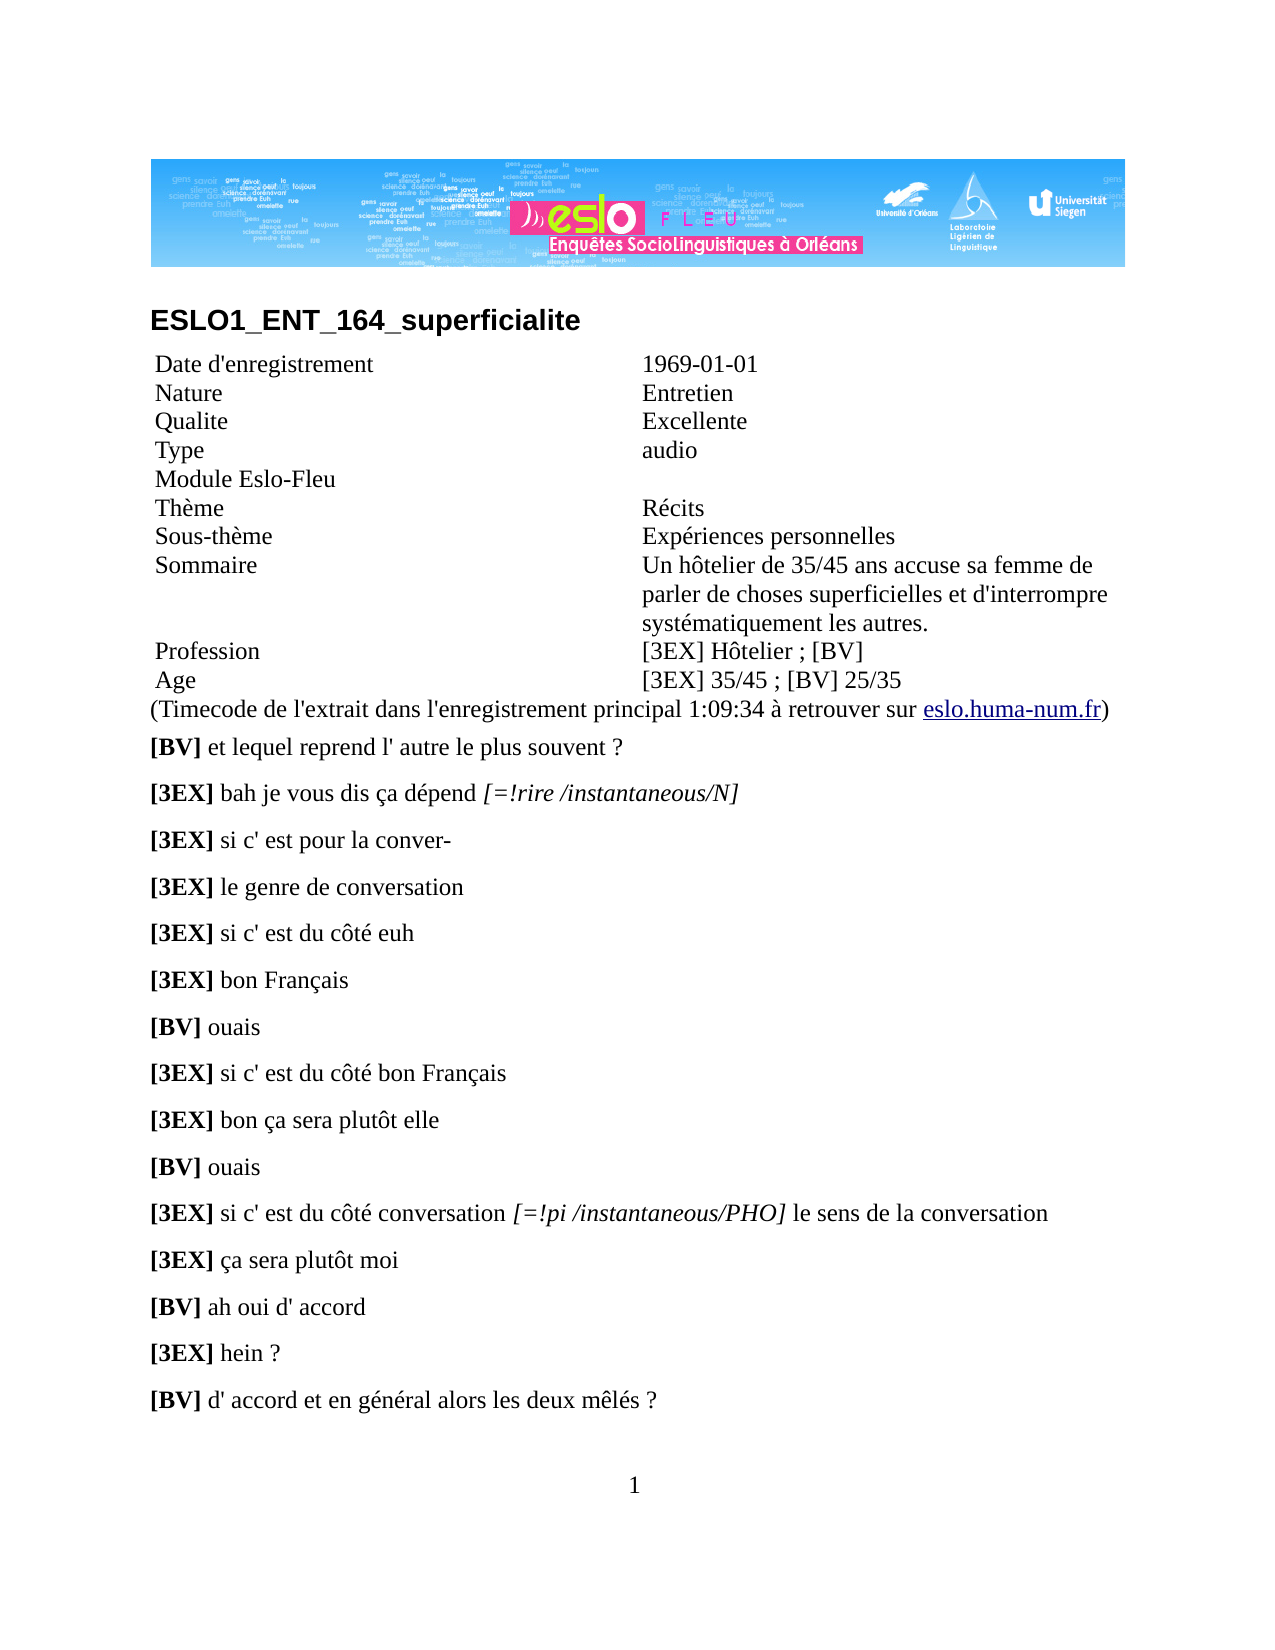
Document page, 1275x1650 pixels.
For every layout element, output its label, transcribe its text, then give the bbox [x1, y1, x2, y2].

table_header 1969-01-01 [638, 349, 1125, 378]
text [3EX] le genre de conversation [150, 872, 1125, 900]
text [BV] ouais [150, 1012, 1125, 1040]
table_cell Qualite [150, 406, 637, 435]
table_header Date d'enregistrement [150, 349, 637, 378]
table_cell Module Eslo-Fleu [150, 464, 637, 493]
text [3EX] si c' est pour la conver- [150, 825, 1125, 854]
table_cell Un hôtelier de 35/45 ans accuse sa femme de parler de choses superficielles et d'interrompre systématiquement les autres. [638, 550, 1125, 636]
table_cell Nature [150, 378, 637, 406]
text [BV] et lequel reprend l' autre le plus souvent ? [150, 732, 1125, 760]
table_cell [3EX] Hôtelier ; [BV] [638, 636, 1125, 665]
text [3EX] bah je vous dis ça dépend [=!rire /instantaneous/N] [150, 778, 1125, 807]
text [3EX] si c' est du côté conversation [=!pi /instantaneous/PHO] le sens de la conversation [150, 1198, 1125, 1227]
table_cell Récits [638, 493, 1125, 521]
text [3EX] si c' est du côté bon Français [150, 1058, 1125, 1087]
table_cell Profession [150, 636, 637, 665]
text [3EX] bon ça sera plutôt elle [150, 1105, 1125, 1134]
table_cell Sommaire [150, 550, 637, 636]
text [BV] d' accord et en général alors les deux mêlés ? [150, 1385, 1125, 1414]
table_cell [638, 464, 1125, 493]
table_cell Age [150, 665, 637, 694]
text (Timecode de l'extrait dans l'enregistrement principal 1:09:34 à retrouver sur eslo.huma-num.fr) [150, 694, 1125, 723]
subtitle ESLO1_ENT_164_superficialite [150, 303, 1125, 336]
table_cell Thème [150, 493, 637, 521]
text [BV] ouais [150, 1152, 1125, 1180]
text [3EX] si c' est du côté euh [150, 918, 1125, 947]
table_cell Sous-thème [150, 521, 637, 550]
text [3EX] ça sera plutôt moi [150, 1245, 1125, 1274]
table_cell [3EX] 35/45 ; [BV] 25/35 [638, 665, 1125, 694]
picture [150, 158, 1125, 269]
table_cell audio [638, 435, 1125, 464]
text [BV] ah oui d' accord [150, 1292, 1125, 1320]
text [3EX] hein ? [150, 1338, 1125, 1367]
table_cell Excellente [638, 406, 1125, 435]
table_cell Expériences personnelles [638, 521, 1125, 550]
table_cell Type [150, 435, 637, 464]
table_cell Entretien [638, 378, 1125, 406]
text [3EX] bon Français [150, 965, 1125, 994]
